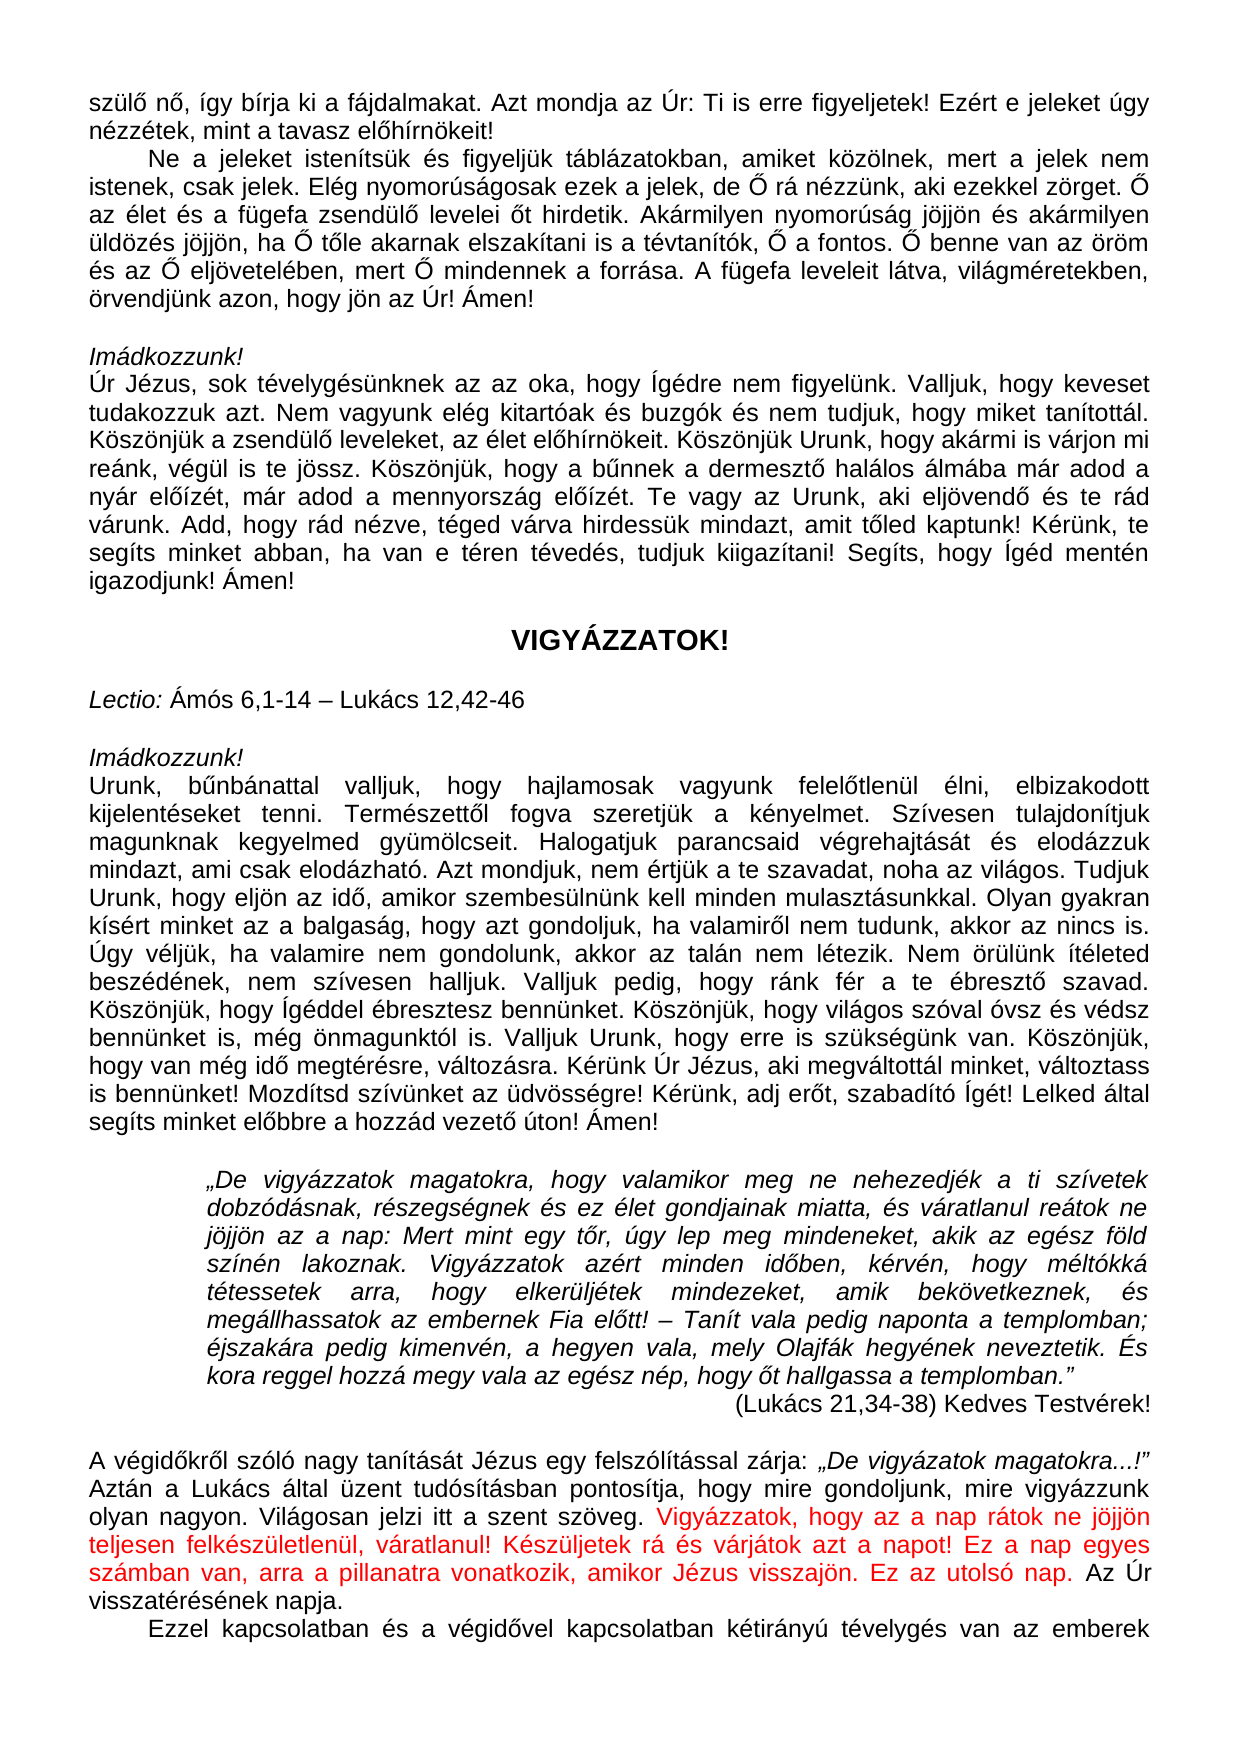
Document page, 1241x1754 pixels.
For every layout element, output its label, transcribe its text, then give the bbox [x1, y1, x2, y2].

text „De vigyázzatok magatokra, hogy valamikor meg ne nehezedjék a ti szívetek dobzódásnak, részegségnek és ez élet gondjainak miatta, és váratlanul reátok ne jöjjön az a nap: Mert mint egy tőr, úgy lep meg mindeneket, akik az egész föld színén lakoznak. Vigyázzatok azért minden időben, kérvén, hogy méltókká tétessetek arra, hogy elkerüljétek mindezeket, amik bekövetkeznek, és megállhassatok az embernek Fia előtt! – Tanít vala pedig naponta a templomban; éjszakára pedig kimenvén, a hegyen vala, mely Olajfák hegyének neveztetik. És kora reggel hozzá megy vala az egész nép, hogy őt hallgassa a templomban.” [207, 1165, 1152, 1389]
text Urunk, bűnbánattal valljuk, hogy hajlamosak vagyunk felelőtlenül élni, elbizakodott kijelentéseket tenni. Természettől fogva szeretjük a kényelmet. Szívesen tulajdonítjuk magunknak kegyelmed gyümölcseit. Halogatjuk parancsaid végrehajtását és elodázzuk mindazt, ami csak elodázható. Azt mondjuk, nem értjük a te szavadat, noha az világos. Tudjuk Urunk, hogy eljön az idő, amikor szembesülnünk kell minden mulasztásunkkal. Olyan gyakran kísért minket az a balgaság, hogy azt gondoljuk, ha valamiről nem tudunk, akkor az nincs is. Úgy véljük, ha valamire nem gondolunk, akkor az talán nem létezik. Nem örülünk ítéleted beszédének, nem szívesen halljuk. Valljuk pedig, hogy ránk fér a te ébresztő szavad. Köszönjük, hogy Ígéddel ébresztesz bennünket. Köszönjük, hogy világos szóval óvsz és védsz bennünket is, még önmagunktól is. Valljuk Urunk, hogy erre is szükségünk van. Köszönjük, hogy van még idő megtérésre, változásra. Kérünk Úr Jézus, aki megváltottál minket, változtass is bennünket! Mozdítsd szívünket az üdvösségre! Kérünk, adj erőt, szabadító Ígét! Lelked által segíts minket előbbre a hozzád vezető úton! Ámen! [88, 772, 1152, 1136]
text szülő nő, így bírja ki a fájdalmakat. Azt mondja az Úr: Ti is erre figyeljetek! Ezért e jeleket úgy nézzétek, mint a tavasz előhírnökeit! [88, 88, 1152, 144]
text Úr Jézus, sok tévelygésünknek az az oka, hogy Ígédre nem figyelünk. Valljuk, hogy keveset tudakozzuk azt. Nem vagyunk elég kitartóak és buzgók és nem tudjuk, hogy miket tanítottál. Köszönjük a zsendülő leveleket, az élet előhírnökeit. Köszönjük Urunk, hogy akármi is várjon mi reánk, végül is te jössz. Köszönjük, hogy a bűnnek a dermesztő halálos álmába már adod a nyár előízét, már adod a mennyország előízét. Te vagy az Urunk, aki eljövendő és te rád várunk. Add, hogy rád nézve, téged várva hirdessük mindazt, amit tőled kaptunk! Kérünk, te segíts minket abban, ha van e téren tévedés, tudjuk kiigazítani! Segíts, hogy Ígéd mentén igazodjunk! Ámen! [88, 370, 1152, 594]
text Imádkozzunk! [88, 342, 1152, 370]
text VIGYÁZZATOK! [88, 624, 1152, 657]
text (Lukács 21,34-38) Kedves Testvérek! [88, 1389, 1152, 1417]
text Ne a jeleket istenítsük és figyeljük táblázatokban, amiket közölnek, mert a jelek nem istenek, csak jelek. Elég nyomorúságosak ezek a jelek, de Ő rá nézzünk, aki ezekkel zörget. Ő az élet és a fügefa zsendülő levelei őt hirdetik. Akármilyen nyomorúság jöjjön és akármilyen üldözés jöjjön, ha Ő tőle akarnak elszakítani is a tévtanítók, Ő a fontos. Ő benne van az öröm és az Ő eljövetelében, mert Ő mindennek a forrása. A fügefa leveleit látva, világméretekben, örvendjünk azon, hogy jön az Úr! Ámen! [88, 144, 1152, 313]
text Imádkozzunk! [88, 743, 1152, 772]
text Lectio: Ámós 6,1-14 – Lukács 12,42-46 [88, 686, 1152, 714]
text Ezzel kapcsolatban és a végidővel kapcsolatban kétirányú tévelygés van az emberek [88, 1615, 1152, 1643]
text A végidőkről szóló nagy tanítását Jézus egy felszólítással zárja: „De vigyázatok magatokra...!” Aztán a Lukács által üzent tudósításban pontosítja, hogy mire gondoljunk, mire vigyázzunk olyan nagyon. Világosan jelzi itt a szent szöveg. Vigyázzatok, hogy az a nap rátok ne jöjjön teljesen felkészületlenül, váratlanul! Készüljetek rá és várjátok azt a napot! Ez a nap egyes számban van, arra a pillanatra vonatkozik, amikor Jézus visszajön. Ez az utolsó nap. Az Úr visszatérésének napja. [88, 1447, 1152, 1615]
